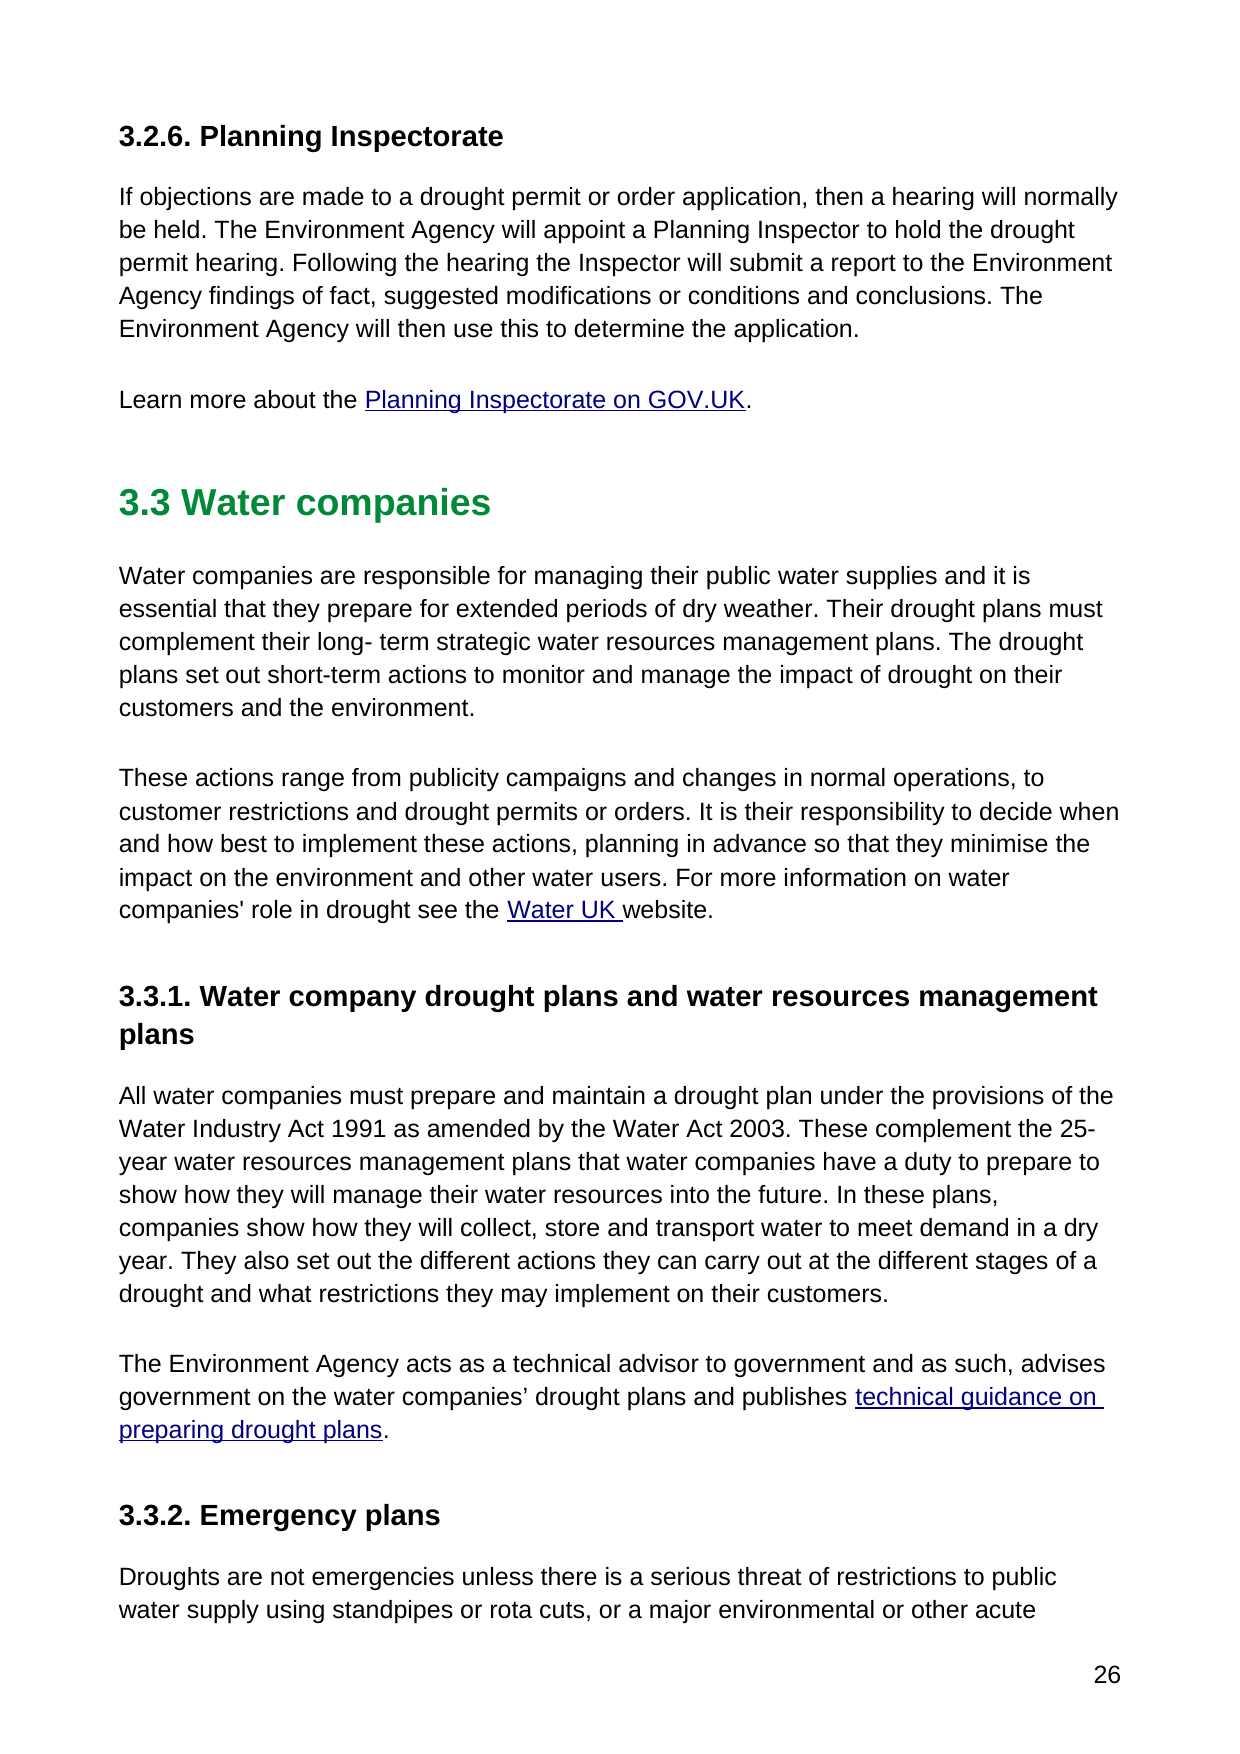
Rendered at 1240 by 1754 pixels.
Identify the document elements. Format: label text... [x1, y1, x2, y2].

text Water companies are responsible for managing their public water supplies and it is essential that they prepare for extended periods of dry weather. Their drought plans must complement their long- term strategic water resources management plans. The drought plans set out short-term actions to monitor and manage the impact of drought on their customers and the environment. [118, 561, 1121, 722]
subtitle 3.3.1. Water company drought plans and water resources management plans [118, 978, 1121, 1051]
subtitle 3.3 Water companies [118, 480, 1121, 523]
text All water companies must prepare and maintain a drought plan under the provisions of the Water Industry Act 1991 as amended by the Water Act 2003. These complement the 25-year water resources management plans that water companies have a duty to prepare to show how they will manage their water resources into the future. In these plans, companies show how they will collect, store and transport water to meet demand in a dry year. They also set out the different actions they can carry out at the different stages of a drought and what restrictions they may implement on their customers. [118, 1081, 1121, 1307]
subtitle 3.3.2. Emergency plans [118, 1498, 1121, 1532]
text The Environment Agency acts as a technical advisor to government and as such, advises government on the water companies’ drought plans and publishes technical guidance on preparing drought plans. [118, 1349, 1121, 1444]
subtitle 3.2.6. Planning Inspectorate [118, 118, 1121, 152]
text Learn more about the Planning Inspectorate on GOV.UK. [118, 385, 1121, 413]
text These actions range from publicity campaigns and changes in normal operations, to customer restrictions and drought permits or orders. It is their responsibility to decide when and how best to implement these actions, planning in advance so that they minimise the impact on the environment and other water users. For more information on water companies' role in drought see the Water UK website. [118, 763, 1121, 924]
text If objections are made to a drought permit or order application, then a hearing will normally be held. The Environment Agency will appoint a Planning Inspector to hold the drought permit hearing. Following the hearing the Inspector will submit a report to the Environment Agency findings of fact, suggested modifications or conditions and conclusions. The Environment Agency will then use this to determine the application. [118, 182, 1121, 343]
text Droughts are not emergencies unless there is a serious threat of restrictions to public water supply using standpipes or rota cuts, or a major environmental or other acute [118, 1562, 1121, 1624]
